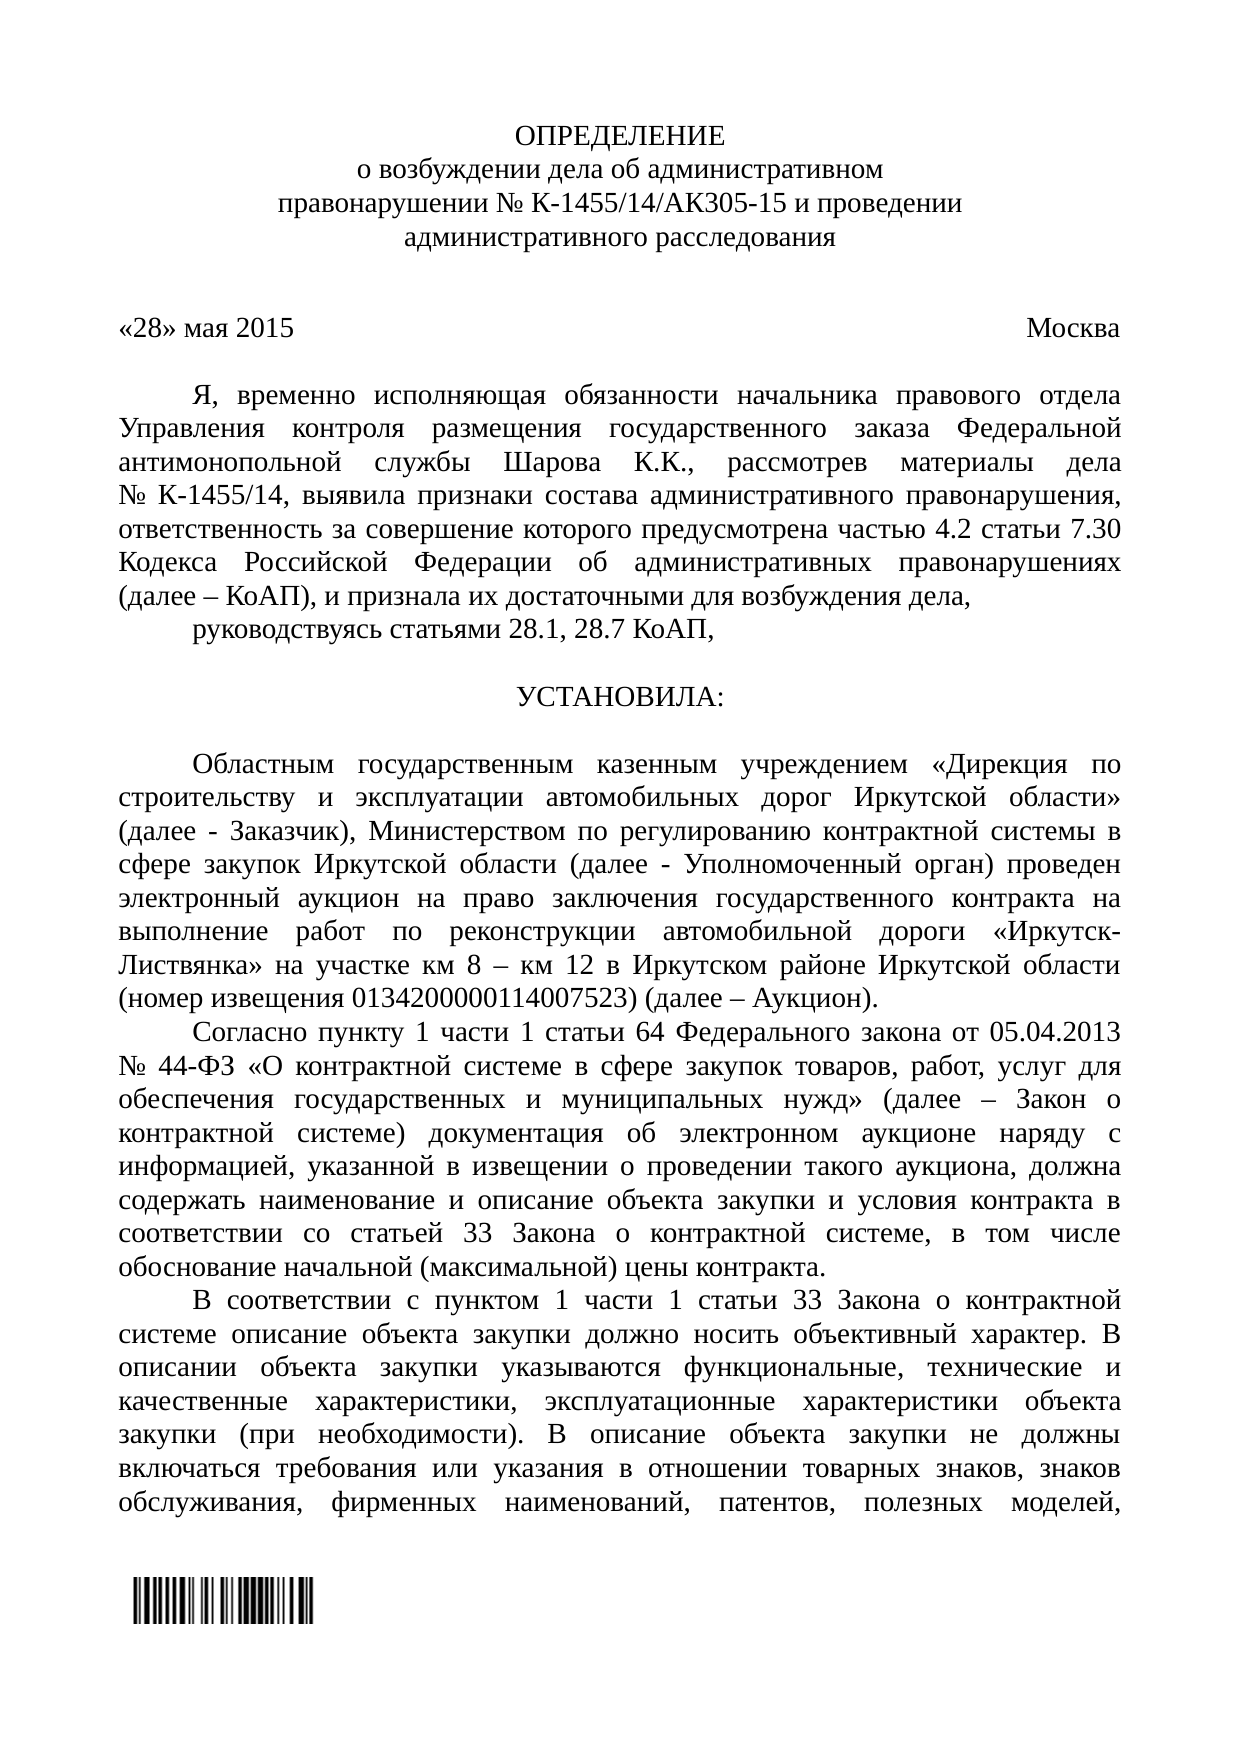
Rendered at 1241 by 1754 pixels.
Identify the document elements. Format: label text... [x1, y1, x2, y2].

text УСТАНОВИЛА: [118, 679, 1122, 712]
text правонарушении № К-1455/14/АК305-15 и проведении [118, 185, 1122, 219]
text Областным государственным казенным учреждением «Дирекция по строительству и эксплуатации автомобильных дорог Иркутской области» (далее - Заказчик), Министерством по регулированию контрактной системы в сфере закупок Иркутской области (далее - Уполномоченный орган) проведен электронный аукцион на право заключения государственного контракта на выполнение работ по реконструкции автомобильной дороги «Иркутск-Листвянка» на участке км 8 – км 12 в Иркутском районе Иркутской области (номер извещения 0134200000114007523) (далее – Аукцион). [118, 746, 1122, 1014]
text В соответствии с пунктом 1 части 1 статьи 33 Закона о контрактной системе описание объекта закупки должно носить объективный характер. В описании объекта закупки указываются функциональные, технические и качественные характеристики, эксплуатационные характеристики объекта закупки (при необходимости). В описание объекта закупки не должны включаться требования или указания в отношении товарных знаков, знаков обслуживания, фирменных наименований, патентов, полезных моделей, [118, 1282, 1122, 1517]
text «28» мая 2015 Москва [118, 310, 1122, 343]
picture [118, 1577, 331, 1624]
text Я, временно исполняющая обязанности начальника правового отдела Управления контроля размещения государственного заказа Федеральной антимонопольной службы Шарова К.К., рассмотрев материалы дела № К-1455/14, выявила признаки состава административного правонарушения, ответственность за совершение которого предусмотрена частью 4.2 статьи 7.30 Кодекса Российской Федерации об административных правонарушениях (далее – КоАП), и признала их достаточными для возбуждения дела, [118, 377, 1122, 612]
text административного расследования [118, 219, 1122, 252]
text ОПРЕДЕЛЕНИЕ [118, 118, 1122, 152]
text о возбуждении дела об административном [118, 152, 1122, 185]
text руководствуясь статьями 28.1, 28.7 КоАП, [118, 612, 1122, 645]
text Согласно пункту 1 части 1 статьи 64 Федерального закона от 05.04.2013 № 44-ФЗ «О контрактной системе в сфере закупок товаров, работ, услуг для обеспечения государственных и муниципальных нужд» (далее – Закон о контрактной системе) документация об электронном аукционе наряду с информацией, указанной в извещении о проведении такого аукциона, должна содержать наименование и описание объекта закупки и условия контракта в соответствии со статьей 33 Закона о контрактной системе, в том числе обоснование начальной (максимальной) цены контракта. [118, 1014, 1122, 1282]
